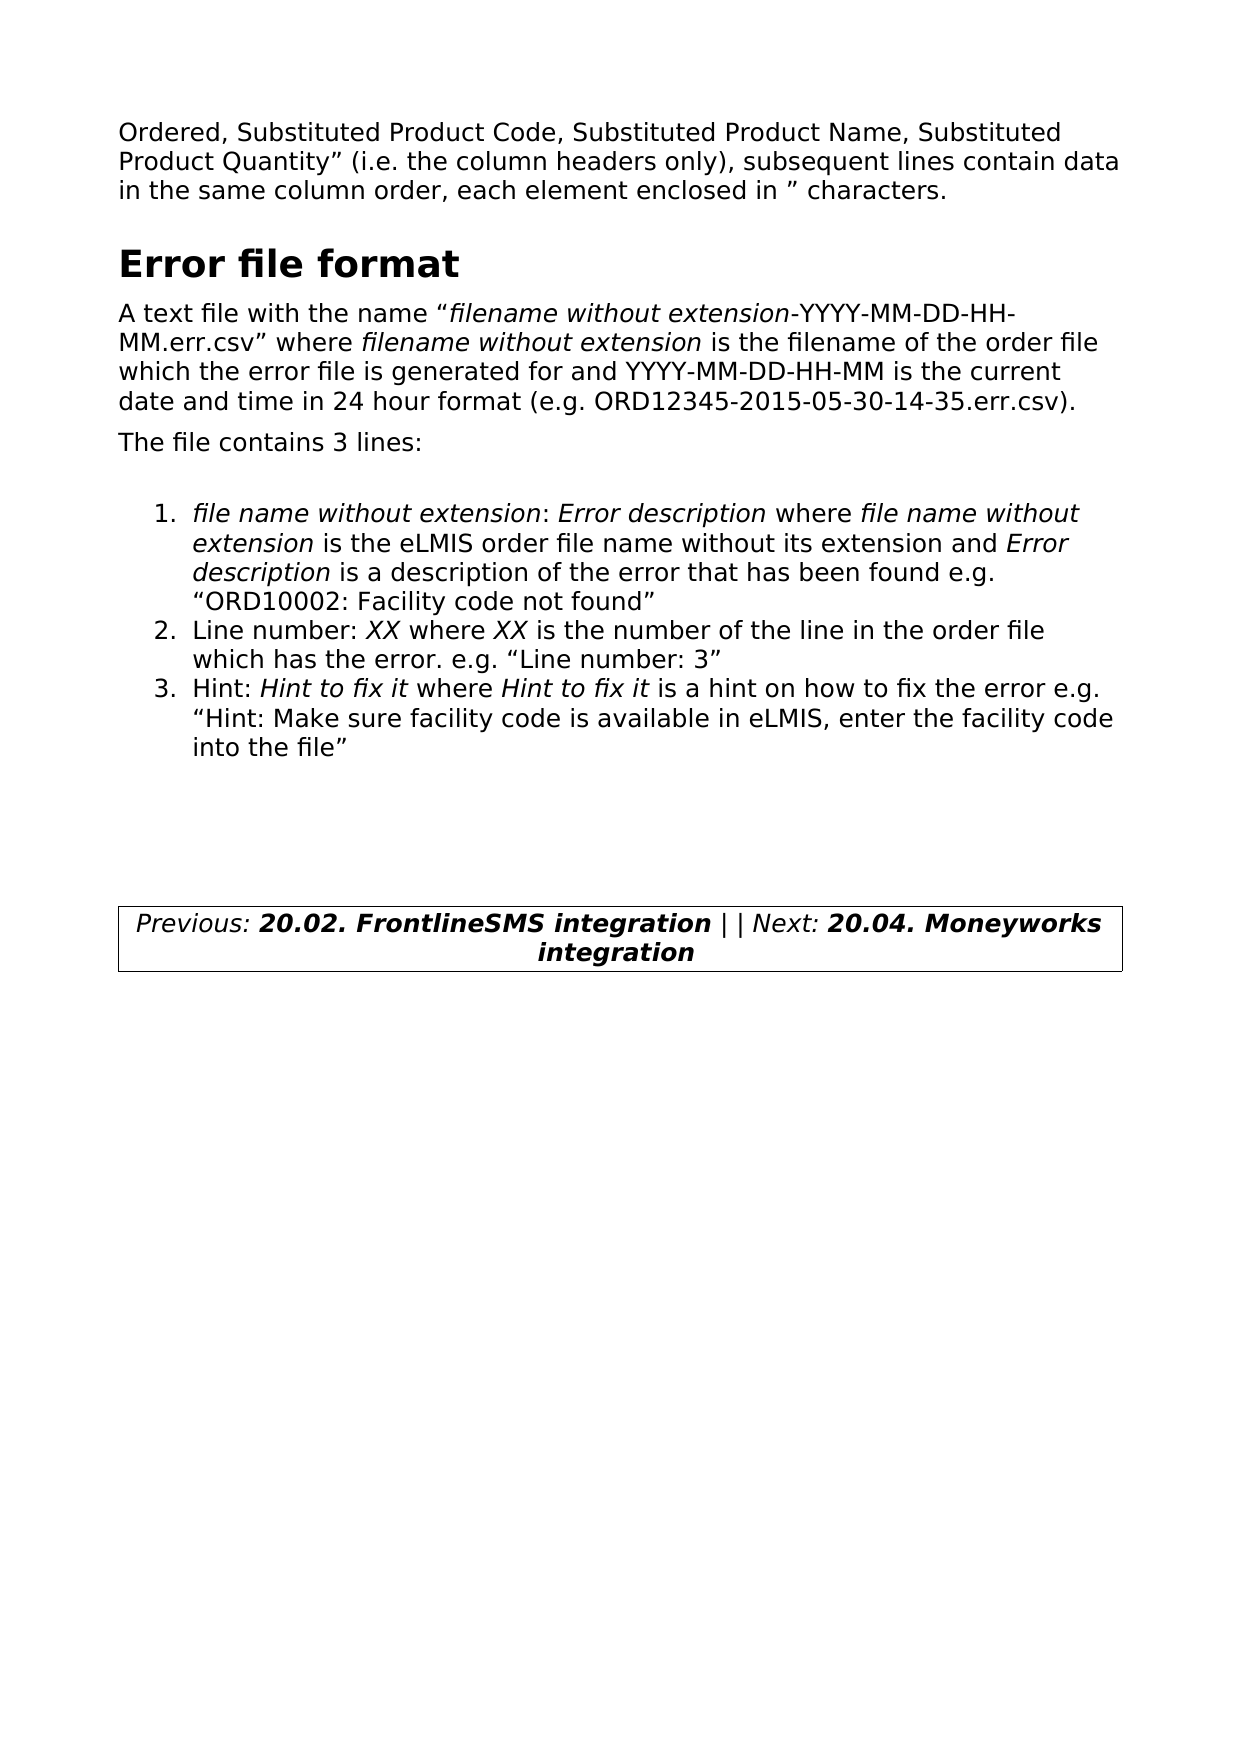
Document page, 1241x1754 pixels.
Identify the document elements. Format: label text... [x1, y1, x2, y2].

table_header Previous: 20.02. FrontlineSMS integration | | Next: 20.04. Moneyworks integration [119, 907, 1122, 971]
text The file contains 3 lines: [118, 428, 1122, 458]
list Hint: Hint to fix it where Hint to fix it is a hint on how to fix the error e.g. “Hint: Make sure facility code is available in eLMIS, enter the facility code into the file” [177, 674, 1122, 762]
subtitle Error file format [118, 243, 1122, 287]
text A text file with the name “filename without extension-YYYY-MM-DD-HH-MM.err.csv” where filename without extension is the filename of the order file which the error file is generated for and YYYY-MM-DD-HH-MM is the current date and time in 24 hour format (e.g. ORD12345-2015-05-30-14-35.err.csv). [118, 299, 1122, 416]
list file name without extension: Error description where file name without extension is the eLMIS order file name without its extension and Error description is a description of the error that has been found e.g. “ORD10002: Facility code not found” [177, 499, 1122, 616]
text Ordered, Substituted Product Code, Substituted Product Name, Substituted Product Quantity” (i.e. the column headers only), subsequent lines contain data in the same column order, each element enclosed in ” characters. [118, 118, 1122, 206]
list Line number: XX where XX is the number of the line in the order file which has the error. e.g. “Line number: 3” [177, 616, 1122, 674]
